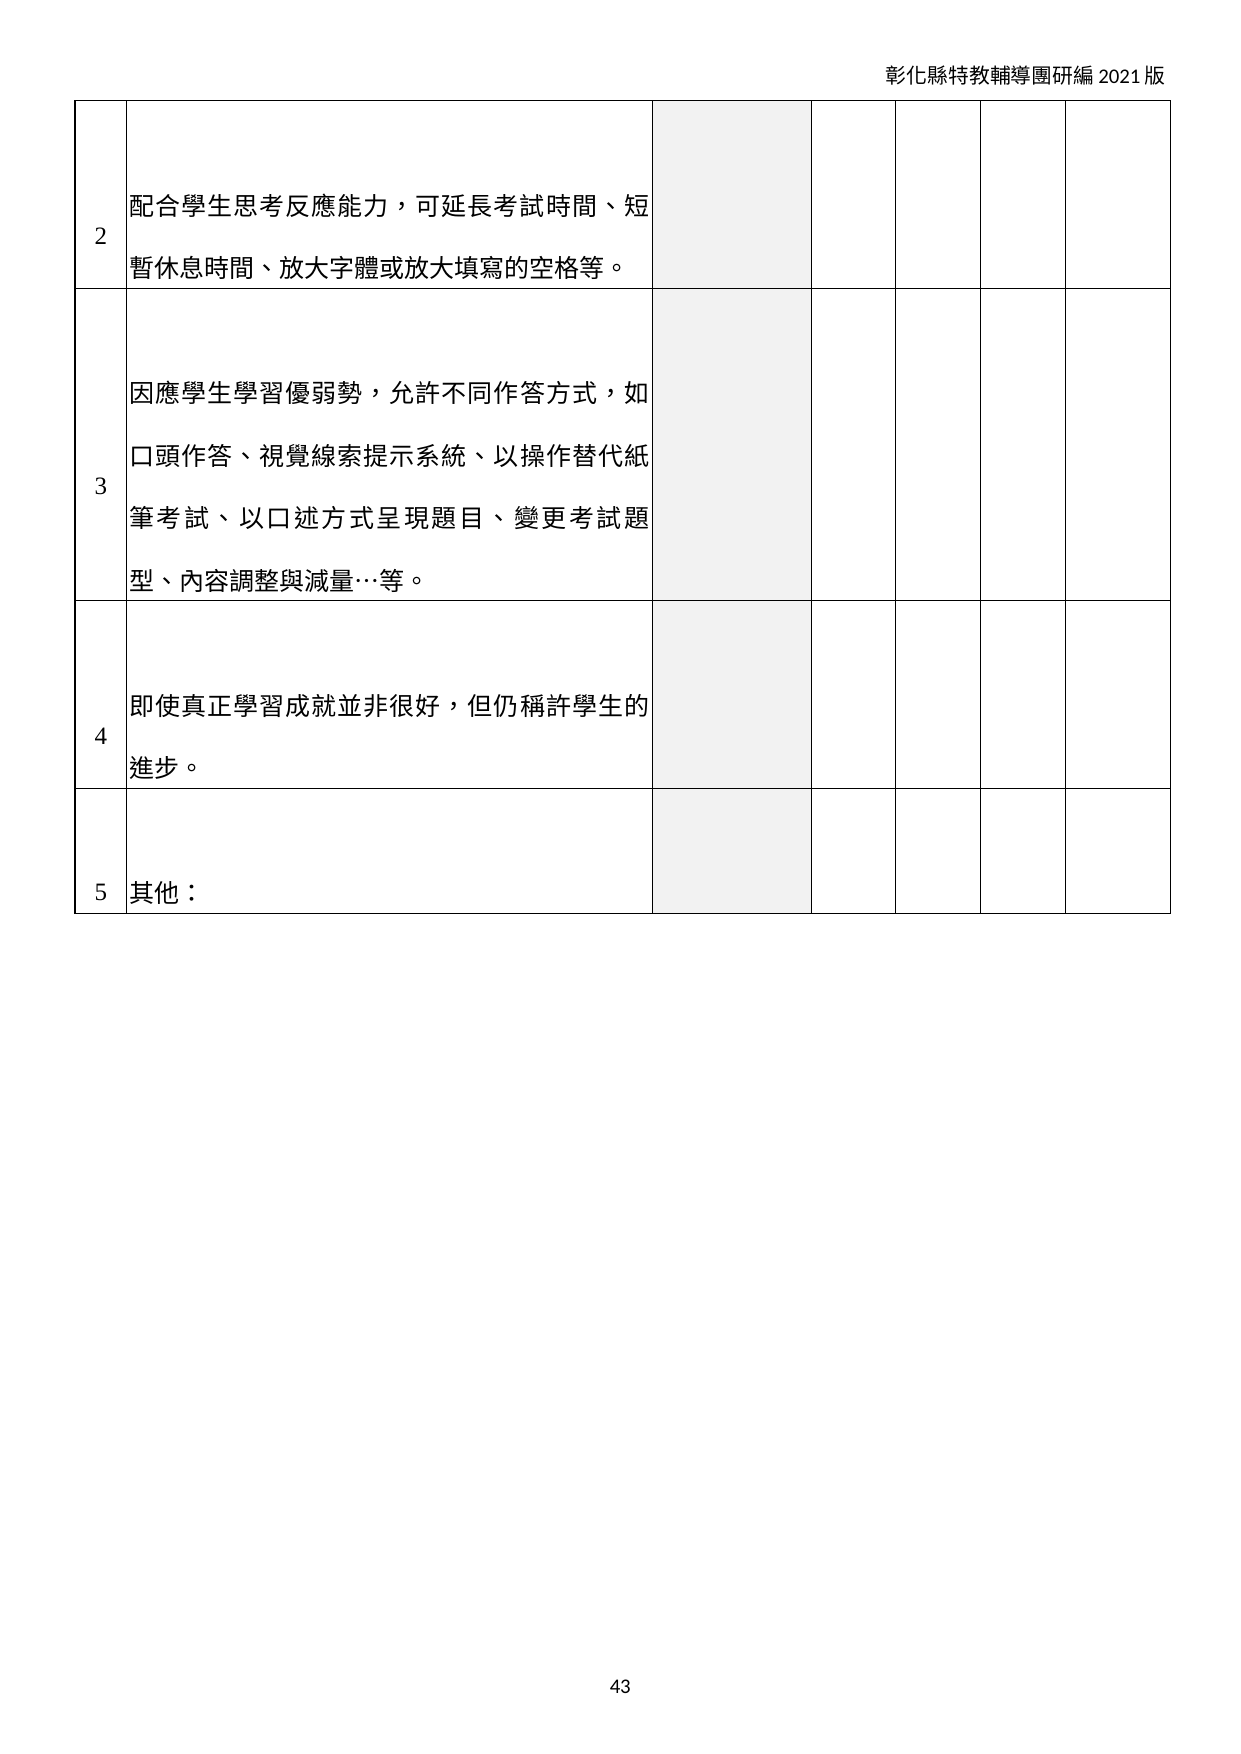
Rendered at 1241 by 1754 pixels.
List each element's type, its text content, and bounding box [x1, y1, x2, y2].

table_cell [1066, 289, 1170, 600]
table_cell [981, 101, 1065, 288]
table_cell 配合學生思考反應能力，可延長考試時間、短暫休息時間、放大字體或放大填寫的空格等。 [127, 101, 652, 288]
table_cell 3 [76, 289, 126, 600]
table_cell [653, 289, 811, 600]
table_cell [981, 789, 1065, 913]
table_cell [812, 601, 895, 788]
table_cell [812, 101, 895, 288]
table_cell [812, 289, 895, 600]
table_cell 即使真正學習成就並非很好，但仍稱許學生的進步。 [127, 601, 652, 788]
table_cell [896, 601, 980, 788]
table_cell 2 [76, 101, 126, 288]
table_cell [653, 601, 811, 788]
table_cell [896, 289, 980, 600]
table_cell [981, 289, 1065, 600]
table_cell [981, 601, 1065, 788]
table_cell [1066, 789, 1170, 913]
table_cell [896, 789, 980, 913]
table_cell 其他： [127, 789, 652, 913]
table_cell [1066, 101, 1170, 288]
table_cell [896, 101, 980, 288]
table_cell [653, 101, 811, 288]
table_cell 4 [76, 601, 126, 788]
table_cell [812, 789, 895, 913]
table_cell [1066, 601, 1170, 788]
table_cell [653, 789, 811, 913]
table_cell 因應學生學習優弱勢，允許不同作答方式，如口頭作答、視覺線索提示系統、以操作替代紙筆考試、以口述方式呈現題目、變更考試題型、內容調整與減量…等。 [127, 289, 652, 600]
table_cell 5 [76, 789, 126, 913]
